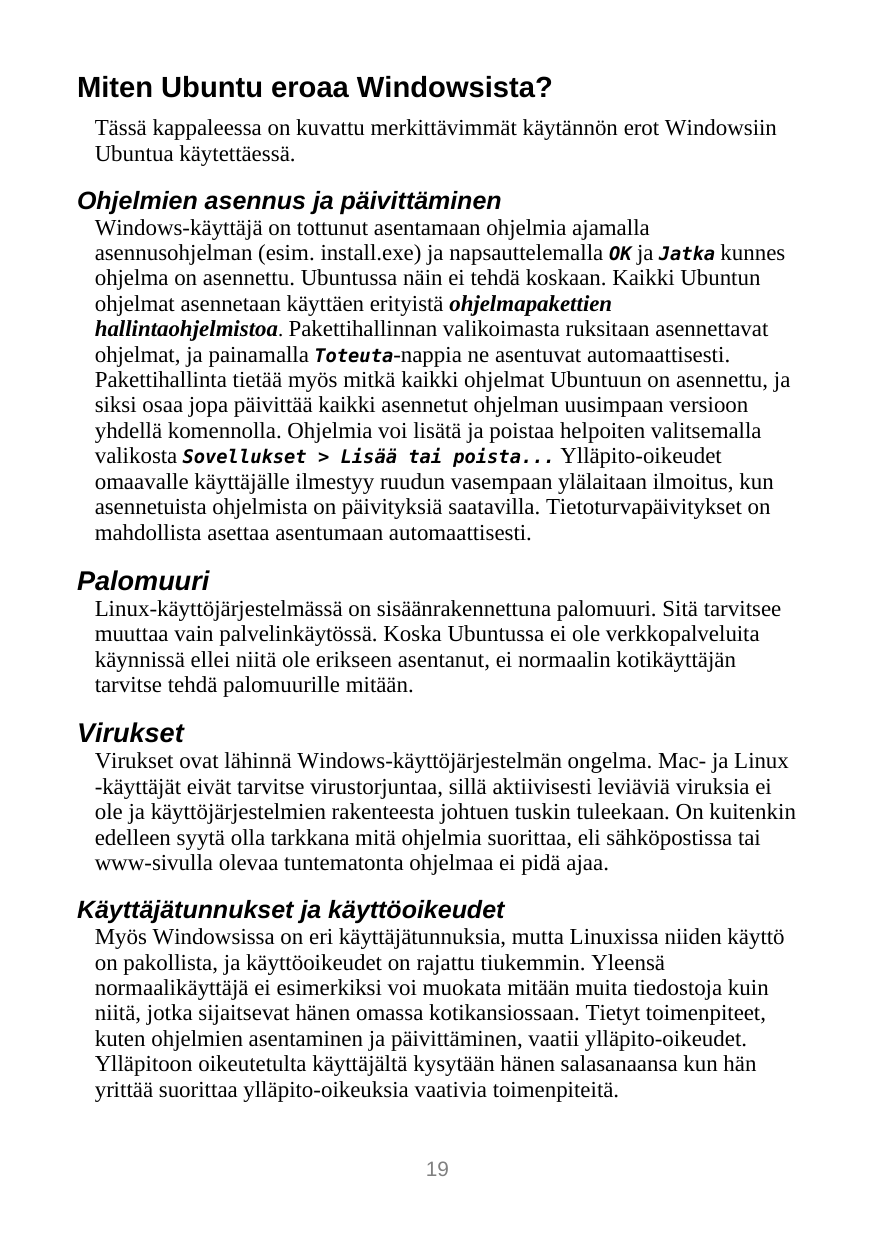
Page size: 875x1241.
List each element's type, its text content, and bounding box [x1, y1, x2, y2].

text Virukset ovat lähinnä Windows-käyttöjärjestelmän ongelma. Mac- ja Linux -käyttäjät eivät tarvitse virustorjuntaa, sillä aktiivisesti leviäviä viruksia ei ole ja käyttöjärjestelmien rakenteesta johtuen tuskin tuleekaan. On kuitenkin edelleen syytä olla tarkkana mitä ohjelmia suorittaa, eli sähköpostissa tai www-sivulla olevaa tuntematonta ohjelmaa ei pidä ajaa. [94, 748, 797, 876]
subtitle Käyttäjätunnukset ja käyttöoikeudet [77, 896, 797, 924]
subtitle Palomuuri [77, 566, 797, 596]
subtitle Miten Ubuntu eroaa Windowsista? [77, 71, 797, 103]
subtitle Ohjelmien asennus ja päivittäminen [77, 187, 797, 214]
subtitle Virukset [77, 718, 797, 748]
text Linux-käyttöjärjestelmässä on sisäänrakennettuna palomuuri. Sitä tarvitsee muuttaa vain palvelinkäytössä. Koska Ubuntussa ei ole verkkopalveluita käynnissä ellei niitä ole erikseen asentanut, ei normaalin kotikäyttäjän tarvitse tehdä palomuurille mitään. [94, 596, 797, 698]
text Windows-käyttäjä on tottunut asentamaan ohjelmia ajamalla asennusohjelman (esim. install.exe) ja napsauttelemalla OK ja Jatka kunnes ohjelma on asennettu. Ubuntussa näin ei tehdä koskaan. Kaikki Ubuntun ohjelmat asennetaan käyttäen erityistä ohjelmapakettien hallintaohjelmistoa. Pakettihallinnan valikoimasta ruksitaan asennettavat ohjelmat, ja painamalla Toteuta-nappia ne asentuvat automaattisesti. Pakettihallinta tietää myös mitkä kaikki ohjelmat Ubuntuun on asennettu, ja siksi osaa jopa päivittää kaikki asennetut ohjelman uusimpaan versioon yhdellä komennolla. Ohjelmia voi lisätä ja poistaa helpoiten valitsemalla valikosta Sovellukset > Lisää tai poista... Ylläpito-oikeudet omaavalle käyttäjälle ilmestyy ruudun vasempaan ylälaitaan ilmoitus, kun asennetuista ohjelmista on päivityksiä saatavilla. Tietoturvapäivitykset on mahdollista asettaa asentumaan automaattisesti. [94, 214, 797, 545]
text Tässä kappaleessa on kuvattu merkittävimmät käytännön erot Windowsiin Ubuntua käytettäessä. [94, 115, 797, 166]
text Myös Windowsissa on eri käyttäjätunnuksia, mutta Linuxissa niiden käyttö on pakollista, ja käyttöoikeudet on rajattu tiukemmin. Yleensä normaalikäyttäjä ei esimerkiksi voi muokata mitään muita tiedostoja kuin niitä, jotka sijaitsevat hänen omassa kotikansiossaan. Tietyt toimenpiteet, kuten ohjelmien asentaminen ja päivittäminen, vaatii ylläpito-oikeudet. Ylläpitoon oikeutetulta käyttäjältä kysytään hänen salasanaansa kun hän yrittää suorittaa ylläpito-oikeuksia vaativia toimenpiteitä. [94, 924, 797, 1102]
